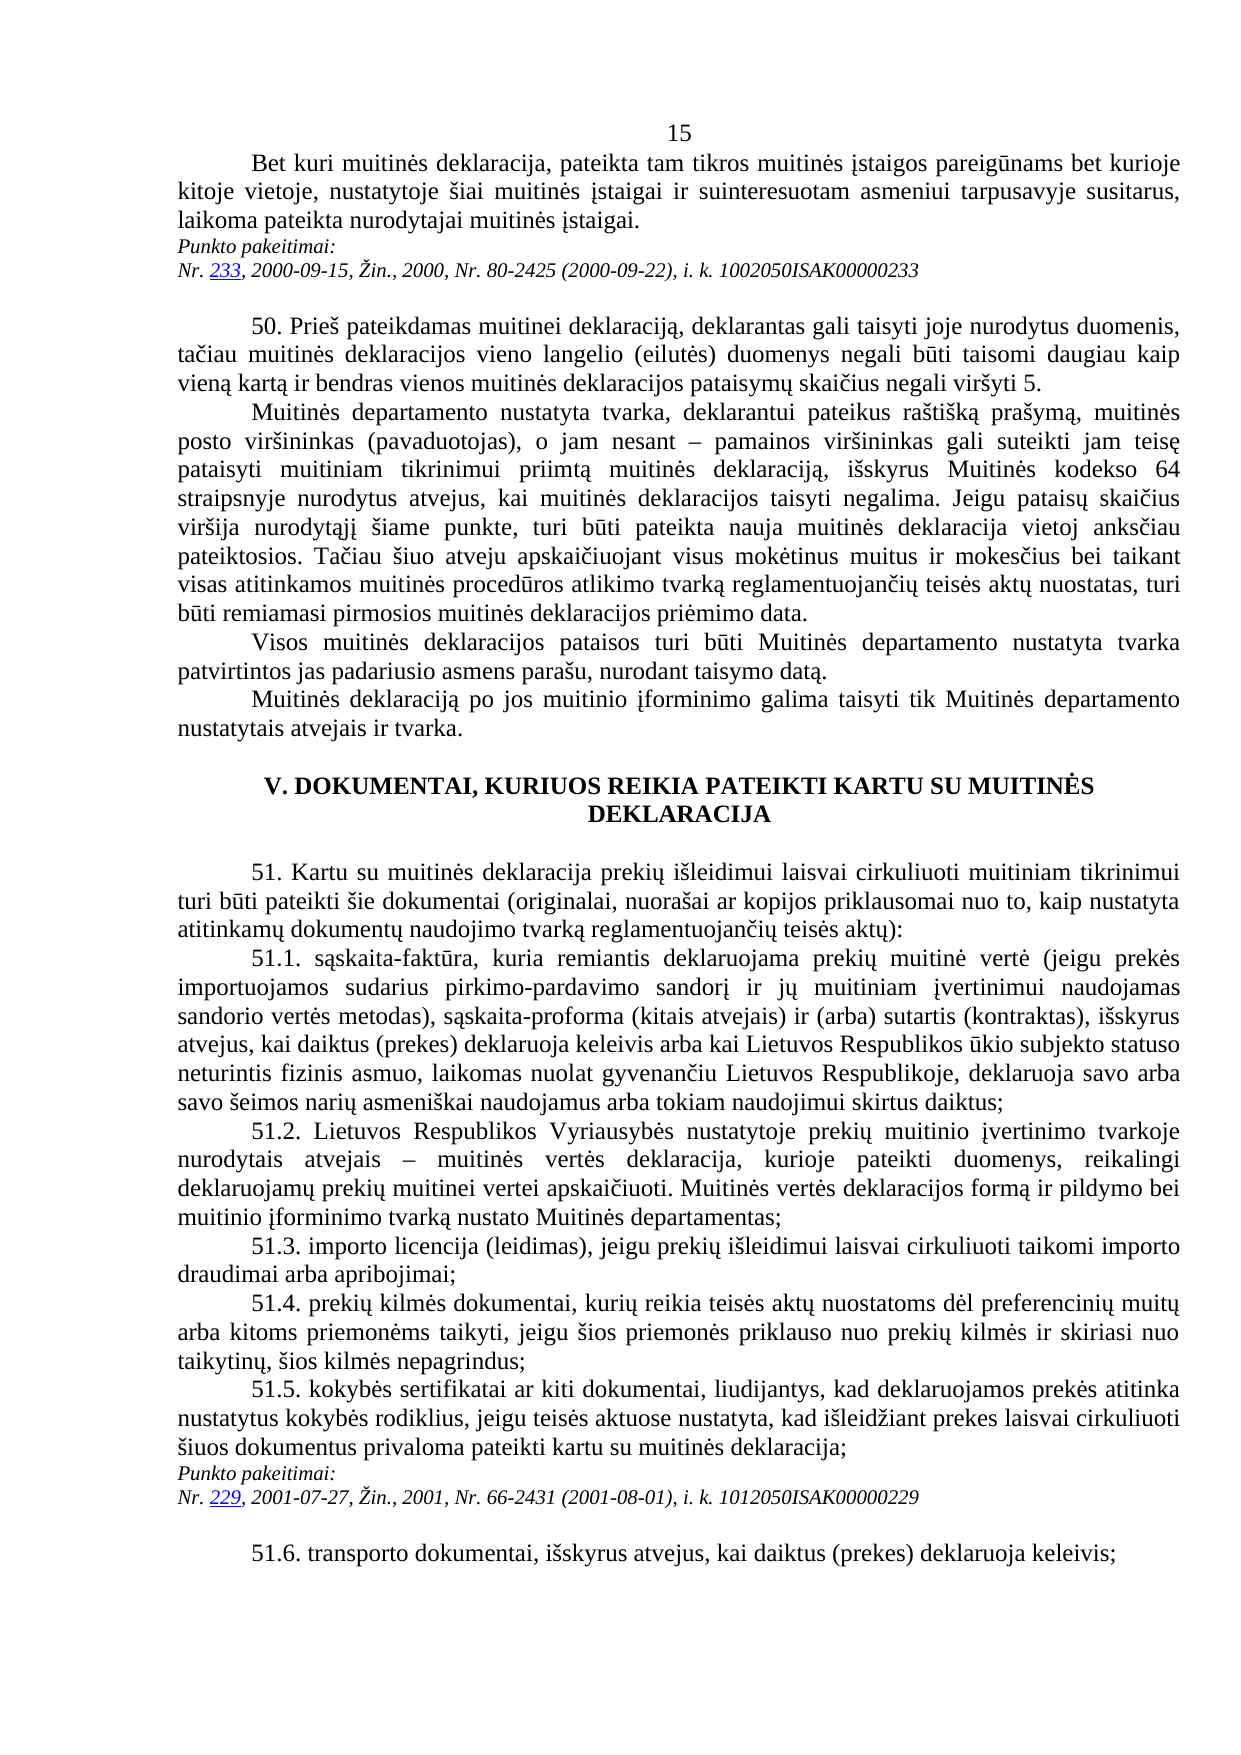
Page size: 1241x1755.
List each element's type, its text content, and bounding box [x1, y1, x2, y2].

text 51.6. transporto dokumentai, išskyrus atvejus, kai daiktus (prekes) deklaruoja keleivis; [177, 1538, 1181, 1566]
text 51.4. prekių kilmės dokumentai, kurių reikia teisės aktų nuostatoms dėl preferencinių muitų arba kitoms priemonėms taikyti, jeigu šios priemonės priklauso nuo prekių kilmės ir skiriasi nuo taikytinų, šios kilmės nepagrindus; [177, 1288, 1181, 1374]
text Nr. 233, 2000-09-15, Žin., 2000, Nr. 80-2425 (2000-09-22), i. k. 1002050ISAK00000233 [177, 258, 1181, 282]
text 51.5. kokybės sertifikatai ar kiti dokumentai, liudijantys, kad deklaruojamos prekės atitinka nustatytus kokybės rodiklius, jeigu teisės aktuose nustatyta, kad išleidžiant prekes laisvai cirkuliuoti šiuos dokumentus privaloma pateikti kartu su muitinės deklaracija; [177, 1374, 1181, 1461]
text V. DOKUMENTAI, KURIUOS REIKIA PATEIKTI KARTU SU MUITINĖS DEKLARACIJA [177, 771, 1181, 828]
text Punkto pakeitimai: [177, 1461, 1181, 1485]
text Muitinės departamento nustatyta tvarka, deklarantui pateikus raštišką prašymą, muitinės posto viršininkas (pavaduotojas), o jam nesant – pamainos viršininkas gali suteikti jam teisę pataisyti muitiniam tikrinimui priimtą muitinės deklaraciją, išskyrus Muitinės kodekso 64 straipsnyje nurodytus atvejus, kai muitinės deklaracijos taisyti negalima. Jeigu pataisų skaičius viršija nurodytąjį šiame punkte, turi būti pateikta nauja muitinės deklaracija vietoj anksčiau pateiktosios. Tačiau šiuo atveju apskaičiuojant visus mokėtinus muitus ir mokesčius bei taikant visas atitinkamos muitinės procedūros atlikimo tvarką reglamentuojančių teisės aktų nuostatas, turi būti remiamasi pirmosios muitinės deklaracijos priėmimo data. [177, 397, 1181, 627]
text Visos muitinės deklaracijos pataisos turi būti Muitinės departamento nustatyta tvarka patvirtintos jas padariusio asmens parašu, nurodant taisymo datą. [177, 627, 1181, 684]
text 51.1. sąskaita-faktūra, kuria remiantis deklaruojama prekių muitinė vertė (jeigu prekės importuojamos sudarius pirkimo-pardavimo sandorį ir jų muitiniam įvertinimui naudojamas sandorio vertės metodas), sąskaita-proforma (kitais atvejais) ir (arba) sutartis (kontraktas), išskyrus atvejus, kai daiktus (prekes) deklaruoja keleivis arba kai Lietuvos Respublikos ūkio subjekto statuso neturintis fizinis asmuo, laikomas nuolat gyvenančiu Lietuvos Respublikoje, deklaruoja savo arba savo šeimos narių asmeniškai naudojamus arba tokiam naudojimui skirtus daiktus; [177, 943, 1181, 1116]
text 51.3. importo licencija (leidimas), jeigu prekių išleidimui laisvai cirkuliuoti taikomi importo draudimai arba apribojimai; [177, 1231, 1181, 1288]
text Muitinės deklaraciją po jos muitinio įforminimo galima taisyti tik Muitinės departamento nustatytais atvejais ir tvarka. [177, 684, 1181, 742]
text Nr. 229, 2001-07-27, Žin., 2001, Nr. 66-2431 (2001-08-01), i. k. 1012050ISAK00000229 [177, 1485, 1181, 1509]
text Punkto pakeitimai: [177, 234, 1181, 258]
text 51. Kartu su muitinės deklaracija prekių išleidimui laisvai cirkuliuoti muitiniam tikrinimui turi būti pateikti šie dokumentai (originalai, nuorašai ar kopijos priklausomai nuo to, kaip nustatyta atitinkamų dokumentų naudojimo tvarką reglamentuojančių teisės aktų): [177, 857, 1181, 943]
text 51.2. Lietuvos Respublikos Vyriausybės nustatytoje prekių muitinio įvertinimo tvarkoje nurodytais atvejais – muitinės vertės deklaracija, kurioje pateikti duomenys, reikalingi deklaruojamų prekių muitinei vertei apskaičiuoti. Muitinės vertės deklaracijos formą ir pildymo bei muitinio įforminimo tvarką nustato Muitinės departamentas; [177, 1116, 1181, 1231]
text 50. Prieš pateikdamas muitinei deklaraciją, deklarantas gali taisyti joje nurodytus duomenis, tačiau muitinės deklaracijos vieno langelio (eilutės) duomenys negali būti taisomi daugiau kaip vieną kartą ir bendras vienos muitinės deklaracijos pataisymų skaičius negali viršyti 5. [177, 311, 1181, 397]
text Bet kuri muitinės deklaracija, pateikta tam tikros muitinės įstaigos pareigūnams bet kurioje kitoje vietoje, nustatytoje šiai muitinės įstaigai ir suinteresuotam asmeniui tarpusavyje susitarus, laikoma pateikta nurodytajai muitinės įstaigai. [177, 148, 1181, 234]
